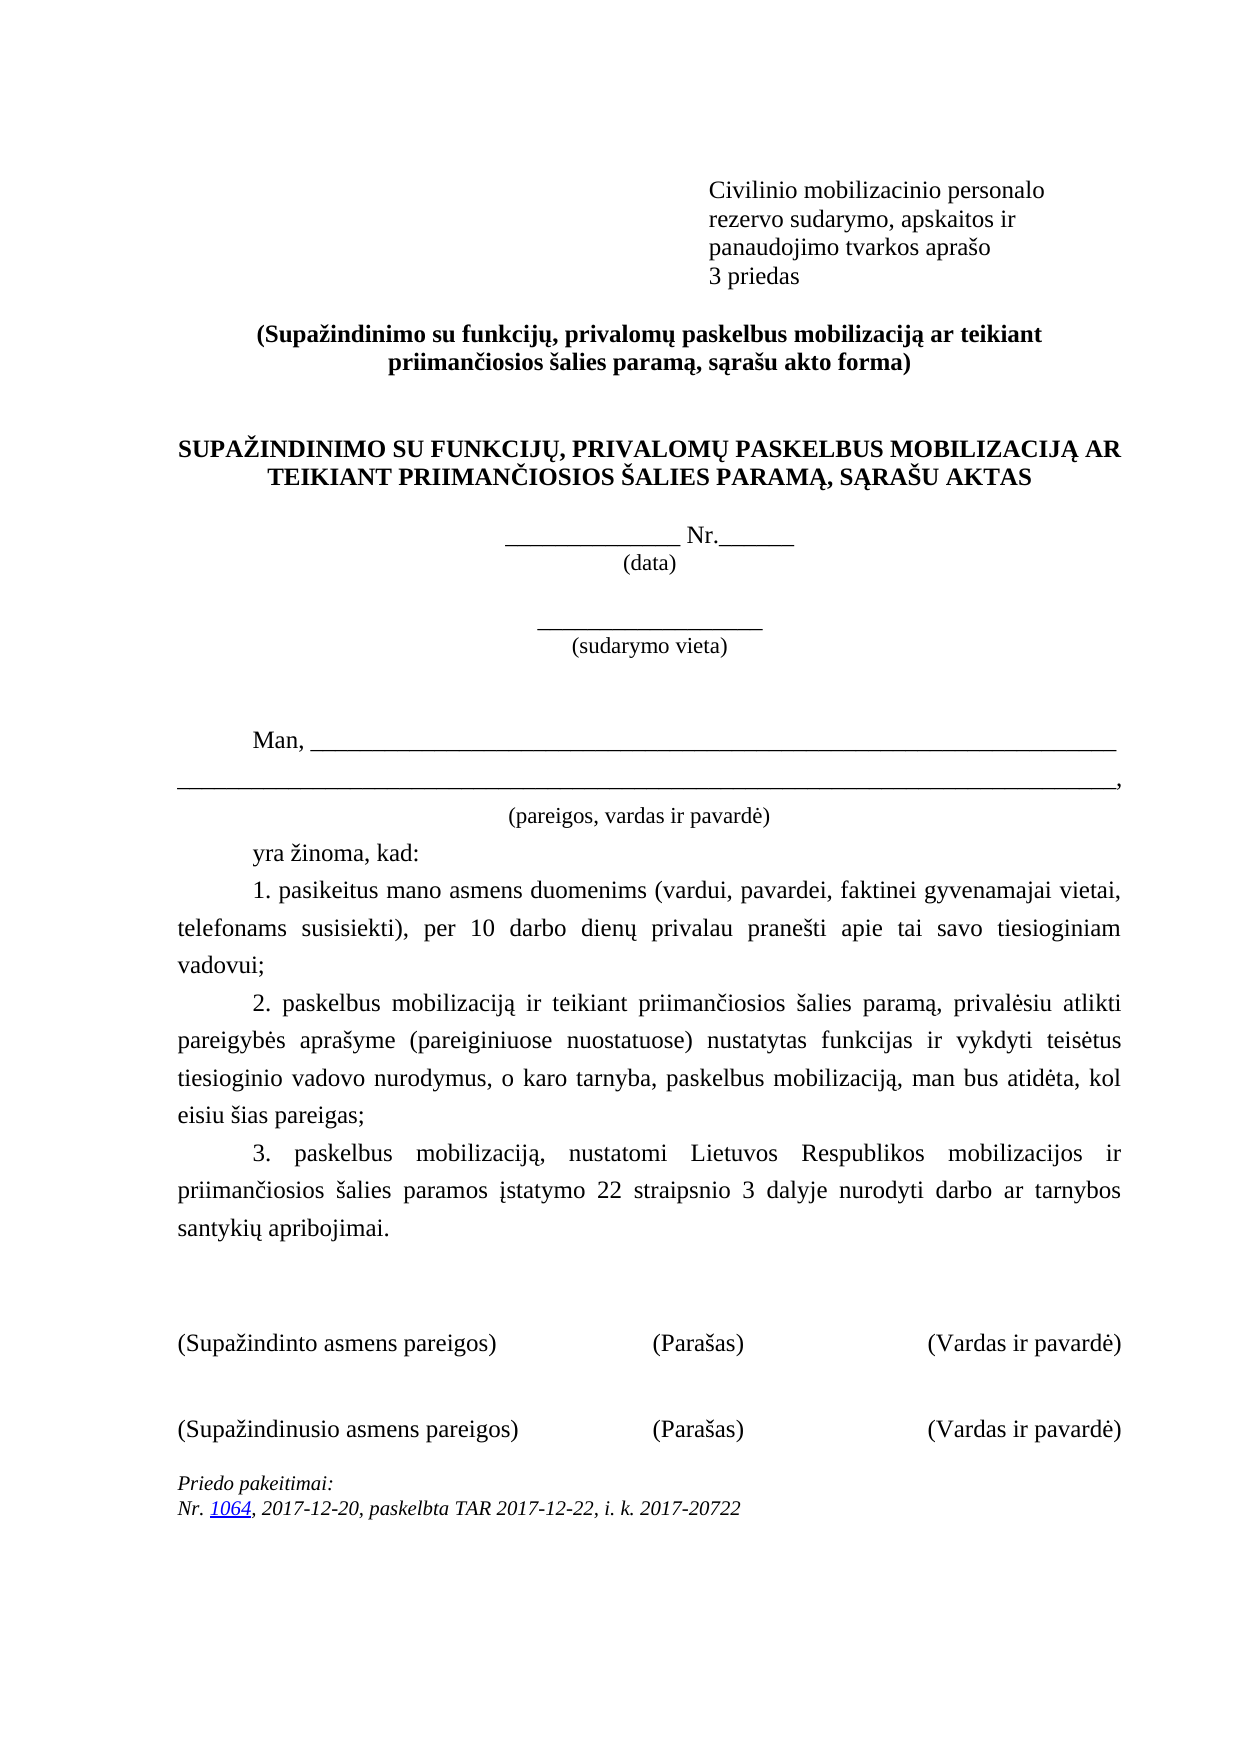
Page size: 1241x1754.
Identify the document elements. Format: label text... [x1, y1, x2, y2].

text 2. paskelbus mobilizaciją ir teikiant priimančiosios šalies paramą, privalėsiu atlikti pareigybės aprašyme (pareiginiuose nuostatuose) nustatytas funkcijas ir vykdyti teisėtus tiesioginio vadovo nurodymus, o karo tarnyba, paskelbus mobilizaciją, man bus atidėta, kol eisiu šias pareigas; [177, 979, 1122, 1129]
text , [177, 754, 1122, 791]
text (sudarymo vieta) [177, 632, 1122, 659]
text SUPAŽINDINIMO SU FUNKCIJŲ, PRIVALOMŲ PASKELBUS MOBILIZACIJĄ AR TEIKIANT PRIIMANČIOSIOS ŠALIES PARAMĄ, SĄRAŠU AKTAS [177, 434, 1122, 491]
text Man, [177, 716, 1122, 754]
text Nr. 1064, 2017-12-20, paskelbta TAR 2017-12-22, i. k. 2017-20722 [177, 1495, 1122, 1519]
text 3. paskelbus mobilizaciją, nustatomi Lietuvos Respublikos mobilizacijos ir priimančiosios šalies paramos įstatymo 22 straipsnio 3 dalyje nurodyti darbo ar tarnybos santykių apribojimai. [177, 1129, 1122, 1241]
text (Supažindinto asmens pareigos) (Parašas) (Vardas ir pavardė) [177, 1328, 1122, 1356]
text 1. pasikeitus mano asmens duomenims (vardui, pavardei, faktinei gyvenamajai vietai, telefonams susisiekti), per 10 darbo dienų privalau pranešti apie tai savo tiesioginiam vadovui; [177, 866, 1122, 979]
text ______________ Nr.______ [177, 520, 1122, 549]
text (Supažindinimo su funkcijų, privalomų paskelbus mobilizaciją ar teikiant priimančiosios šalies paramą, sąrašu akto forma) [177, 319, 1122, 376]
text (data) [177, 549, 1122, 575]
text Civilinio mobilizacinio personalo [709, 175, 1122, 204]
text panaudojimo tvarkos aprašo [709, 232, 1122, 261]
text rezervo sudarymo, apskaitos ir [709, 204, 1122, 232]
text 3 priedas [709, 261, 1122, 290]
text yra žinoma, kad: [177, 829, 1122, 866]
text __________________ [177, 604, 1122, 632]
text Priedo pakeitimai: [177, 1471, 1122, 1495]
text (Supažindinusio asmens pareigos) (Parašas) (Vardas ir pavardė) [177, 1414, 1122, 1443]
text (pareigos, vardas ir pavardė) [177, 791, 1122, 829]
